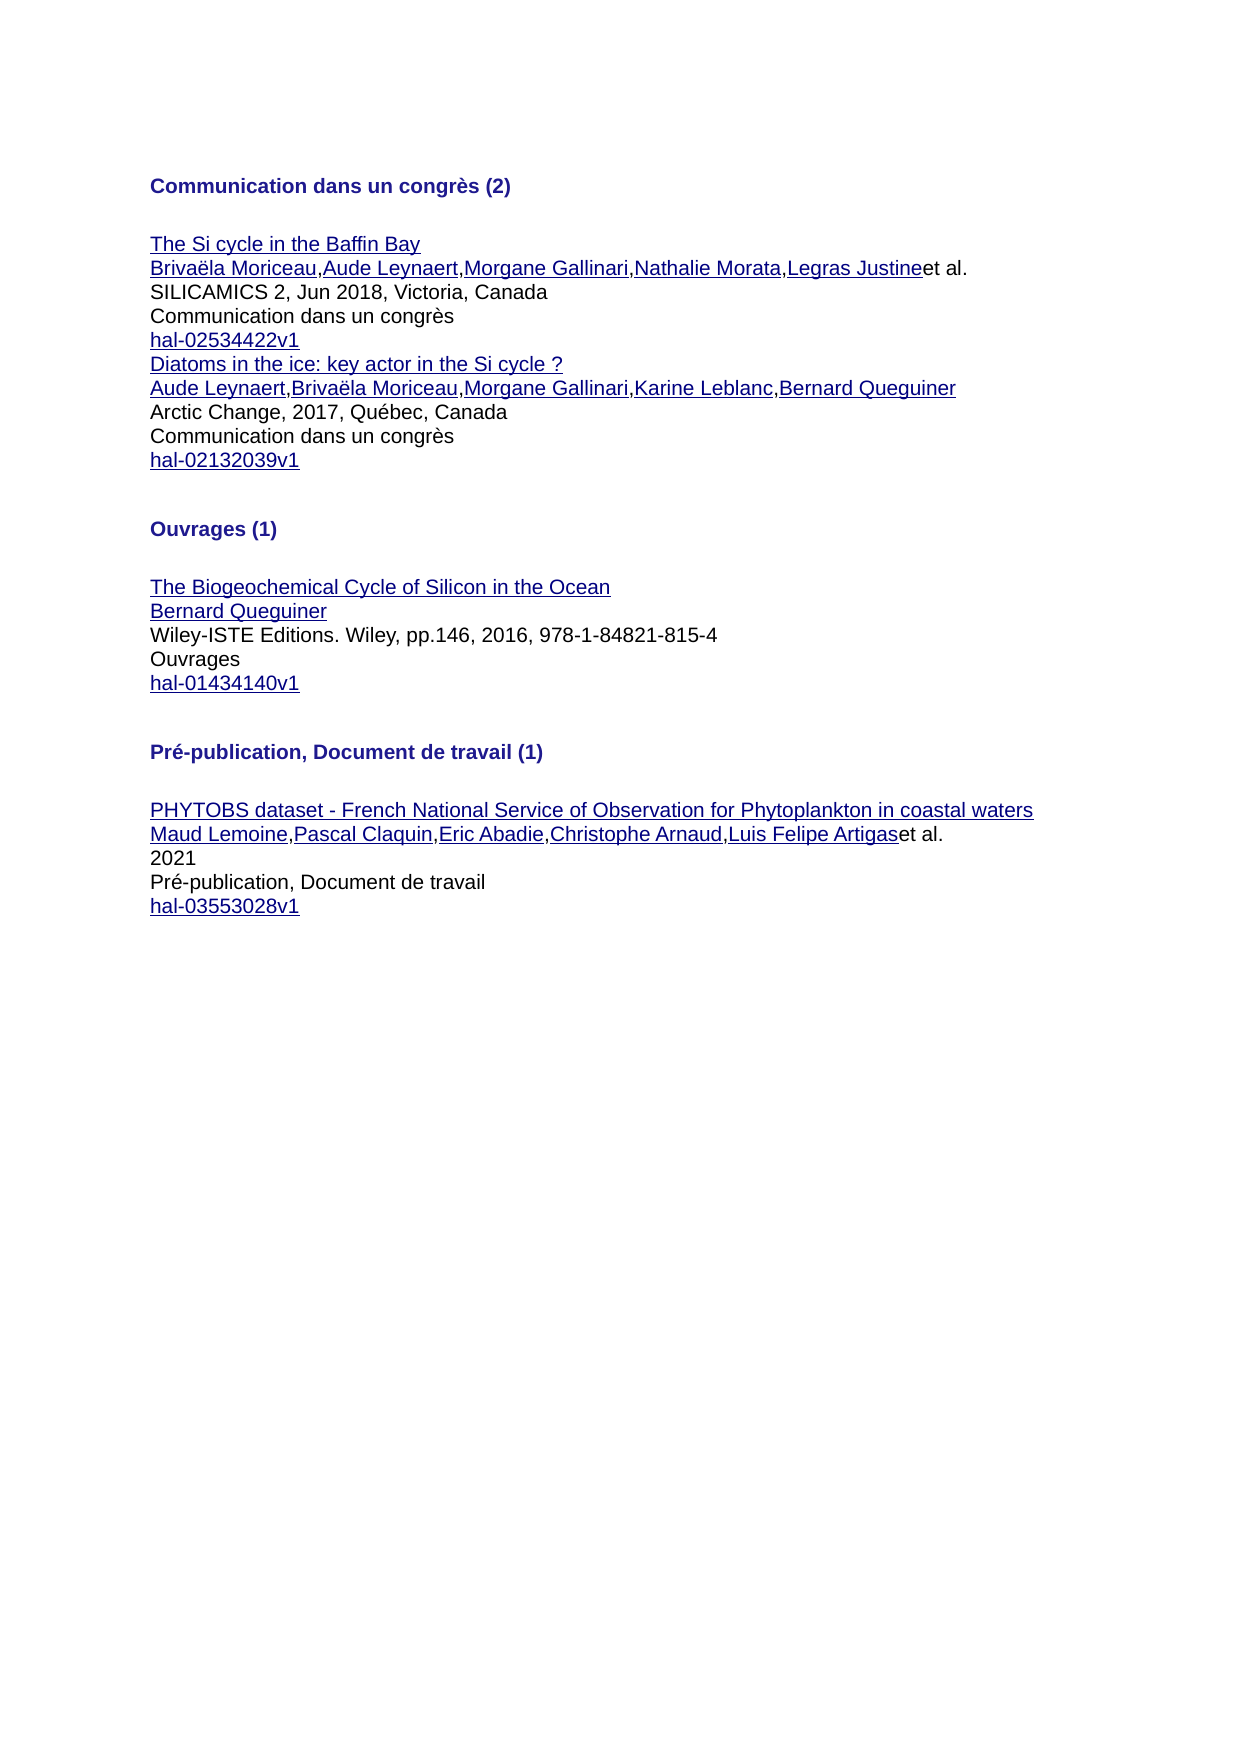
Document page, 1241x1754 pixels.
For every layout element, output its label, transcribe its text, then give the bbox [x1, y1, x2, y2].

subtitle Pré-publication, Document de travail (1) [150, 739, 1090, 763]
table_header The Si cycle in the Baffin Bay Brivaëla Moriceau,Aude Leynaert,Morgane Gallinari,Nathalie Morata,Legras Justineet al. SILICAMICS 2, Jun 2018, Victoria, Canada Communication dans un congrès hal-02534422v1 [150, 232, 1090, 352]
table_header The Biogeochemical Cycle of Silicon in the Ocean Bernard Queguiner Wiley-ISTE Editions. Wiley, pp.146, 2016, 978-1-84821-815-4 Ouvrages hal-01434140v1 [150, 575, 1090, 695]
table_cell Diatoms in the ice: key actor in the Si cycle ? Aude Leynaert,Brivaëla Moriceau,Morgane Gallinari,Karine Leblanc,Bernard Queguiner Arctic Change, 2017, Québec, Canada Communication dans un congrès hal-02132039v1 [150, 352, 1090, 472]
table_header PHYTOBS dataset - French National Service of Observation for Phytoplankton in coastal waters Maud Lemoine,Pascal Claquin,Eric Abadie,Christophe Arnaud,Luis Felipe Artigaset al. 2021 Pré-publication, Document de travail hal-03553028v1 [150, 798, 1090, 918]
subtitle Communication dans un congrès (2) [150, 174, 1090, 198]
subtitle Ouvrages (1) [150, 517, 1090, 541]
